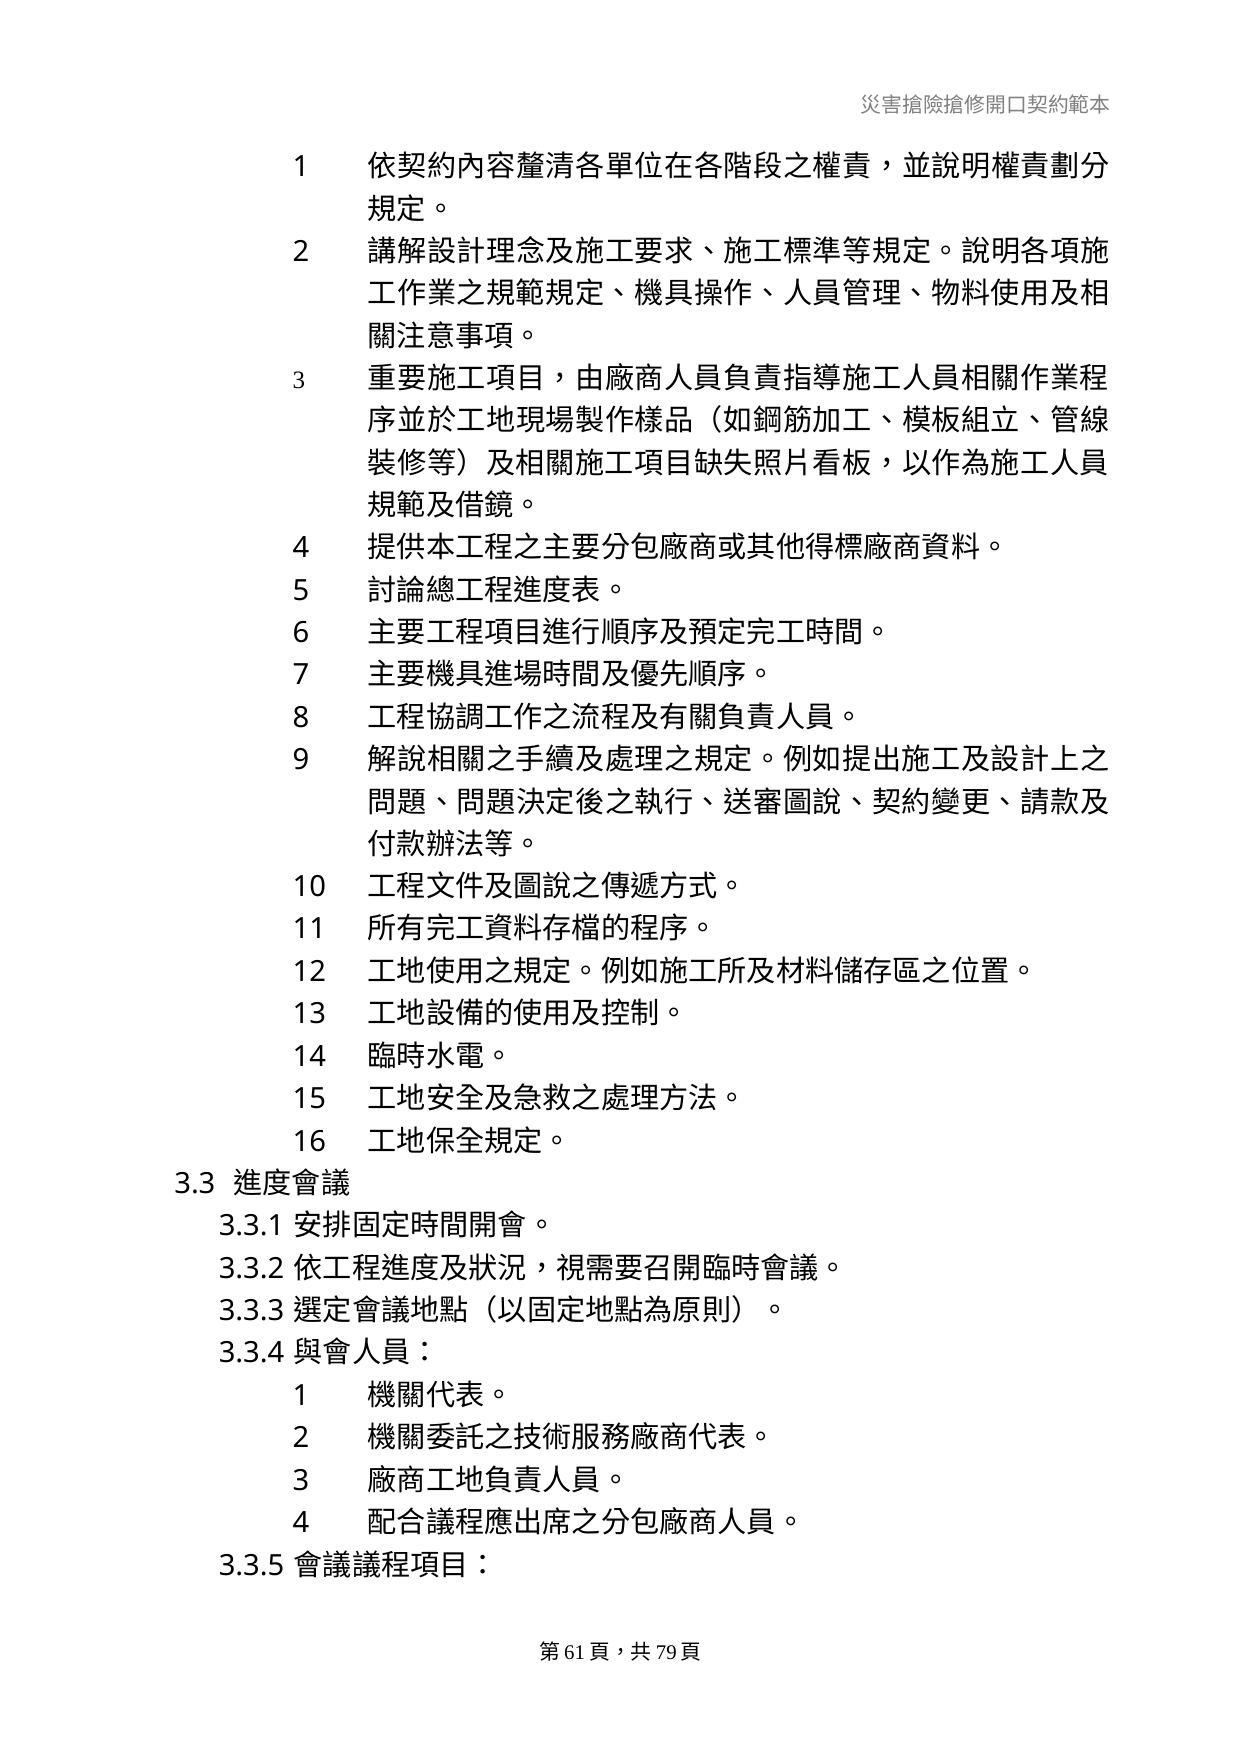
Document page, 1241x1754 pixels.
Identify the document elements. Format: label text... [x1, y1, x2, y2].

list 臨時水電。 [292, 1032, 1110, 1075]
list 講解設計理念及施工要求、施工標準等規定。說明各項施工作業之規範規定、機具操作、人員管理、物料使用及相關注意事項。 [292, 228, 1110, 354]
list 機關委託之技術服務廠商代表。 [292, 1414, 1110, 1456]
list 工地保全規定。 [292, 1117, 1110, 1159]
list 討論總工程進度表。 [292, 566, 1110, 608]
list 進度會議 [174, 1159, 1110, 1202]
list 工地使用之規定。例如施工所及材料儲存區之位置。 [292, 947, 1110, 990]
list 依工程進度及狀況，視需要召開臨時會議。 [218, 1244, 1110, 1287]
list 主要工程項目進行順序及預定完工時間。 [292, 608, 1110, 651]
list 工程協調工作之流程及有關負責人員。 [292, 693, 1110, 736]
list 依契約內容釐清各單位在各階段之權責，並說明權責劃分規定。 [292, 143, 1110, 228]
list 提供本工程之主要分包廠商或其他得標廠商資料。 [292, 524, 1110, 566]
list 與會人員： [218, 1329, 1110, 1371]
list 所有完工資料存檔的程序。 [292, 905, 1110, 947]
list 配合議程應出席之分包廠商人員。 [292, 1499, 1110, 1541]
list 會議議程項目： [218, 1541, 1110, 1583]
list 安排固定時間開會。 [218, 1202, 1110, 1244]
list 廠商工地負責人員。 [292, 1456, 1110, 1499]
list 工地設備的使用及控制。 [292, 990, 1110, 1032]
list 工地安全及急救之處理方法。 [292, 1075, 1110, 1117]
list 選定會議地點（以固定地點為原則）。 [218, 1287, 1110, 1329]
list 主要機具進場時間及優先順序。 [292, 651, 1110, 693]
list 工程文件及圖說之傳遞方式。 [292, 863, 1110, 905]
list 重要施工項目，由廠商人員負責指導施工人員相關作業程序並於工地現場製作樣品（如鋼筋加工、模板組立、管線、裝修等）及相關施工項目缺失照片看板，以作為施工人員規範及借鏡。 [292, 354, 1110, 524]
list 機關代表。 [292, 1371, 1110, 1414]
list 解說相關之手續及處理之規定。例如提出施工及設計上之問題、問題決定後之執行、送審圖說、契約變更、請款及付款辦法等。 [292, 736, 1110, 863]
